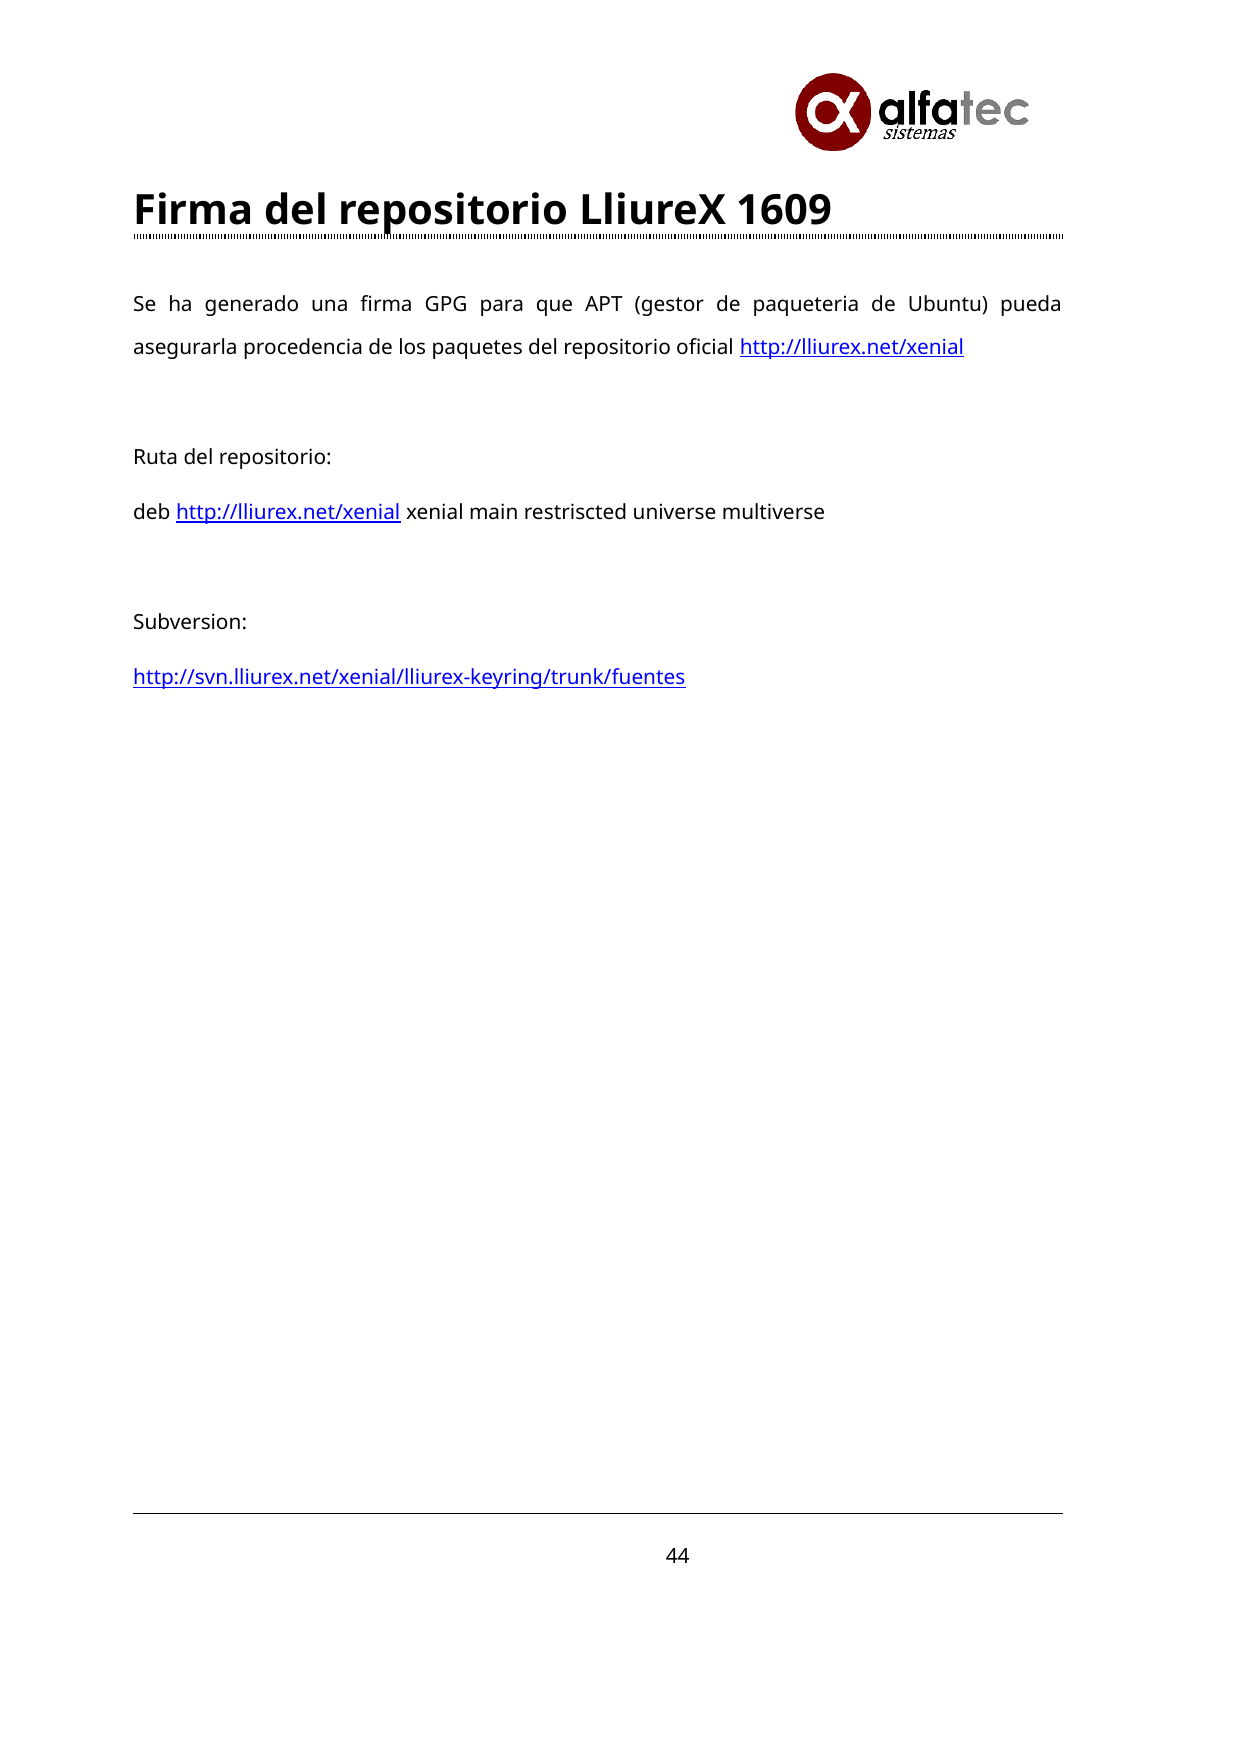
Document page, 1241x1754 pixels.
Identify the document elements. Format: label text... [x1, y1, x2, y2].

subtitle Firma del repositorio LliureX 1609 [133, 191, 1063, 239]
text Ruta del repositorio: [133, 442, 1063, 470]
text http://svn.lliurex.net/xenial/lliurex-keyring/trunk/fuentes [133, 662, 1063, 691]
text Se ha generado una firma GPG para que APT (gestor de paqueteria de Ubuntu) pueda asegurarla procedencia de los paquetes del repositorio oficial http://lliurex.net/xenial [133, 289, 1063, 360]
text deb http://lliurex.net/xenial xenial main restriscted universe multiverse [133, 497, 1063, 526]
picture [795, 73, 1031, 151]
text Subversion: [133, 607, 1063, 636]
